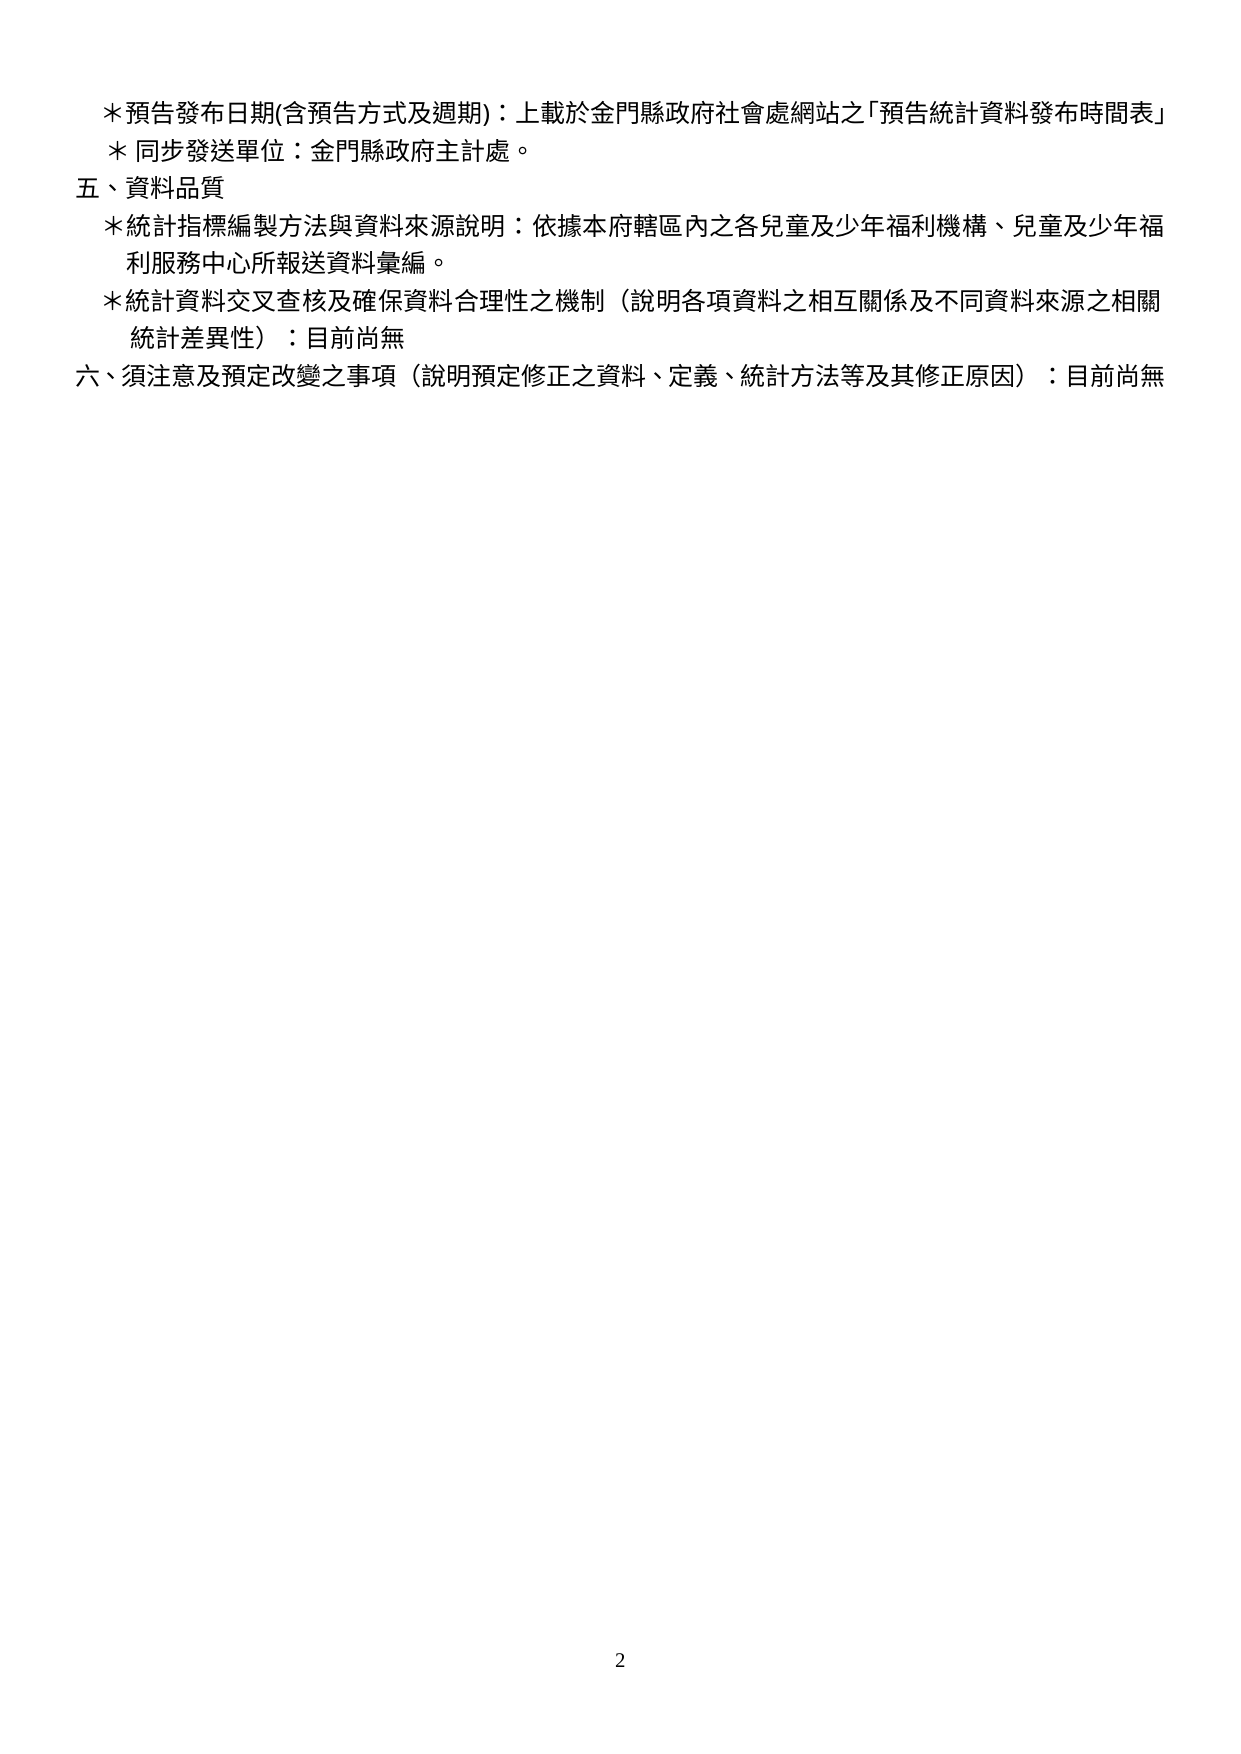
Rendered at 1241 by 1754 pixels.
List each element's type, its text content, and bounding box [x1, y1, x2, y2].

text ＊預告發布日期(含預告方式及週期)：上載於金門縣政府社會處網站之「預告統計資料發布時間表」。 [100, 93, 1165, 131]
list 同步發送單位：金門縣政府主計處。 [106, 131, 1165, 168]
text 六、須注意及預定改變之事項（說明預定修正之資料、定義、統計方法等及其修正原因）：目前尚無 [75, 356, 1165, 393]
text 五、資料品質 [75, 168, 1165, 206]
text ＊統計指標編製方法與資料來源說明：依據本府轄區內之各兒童及少年福利機構、兒童及少年福利服務中心所報送資料彙編。 [101, 206, 1165, 281]
text ＊統計資料交叉查核及確保資料合理性之機制（說明各項資料之相互關係及不同資料來源之相關統計差異性）：目前尚無 [100, 281, 1165, 356]
